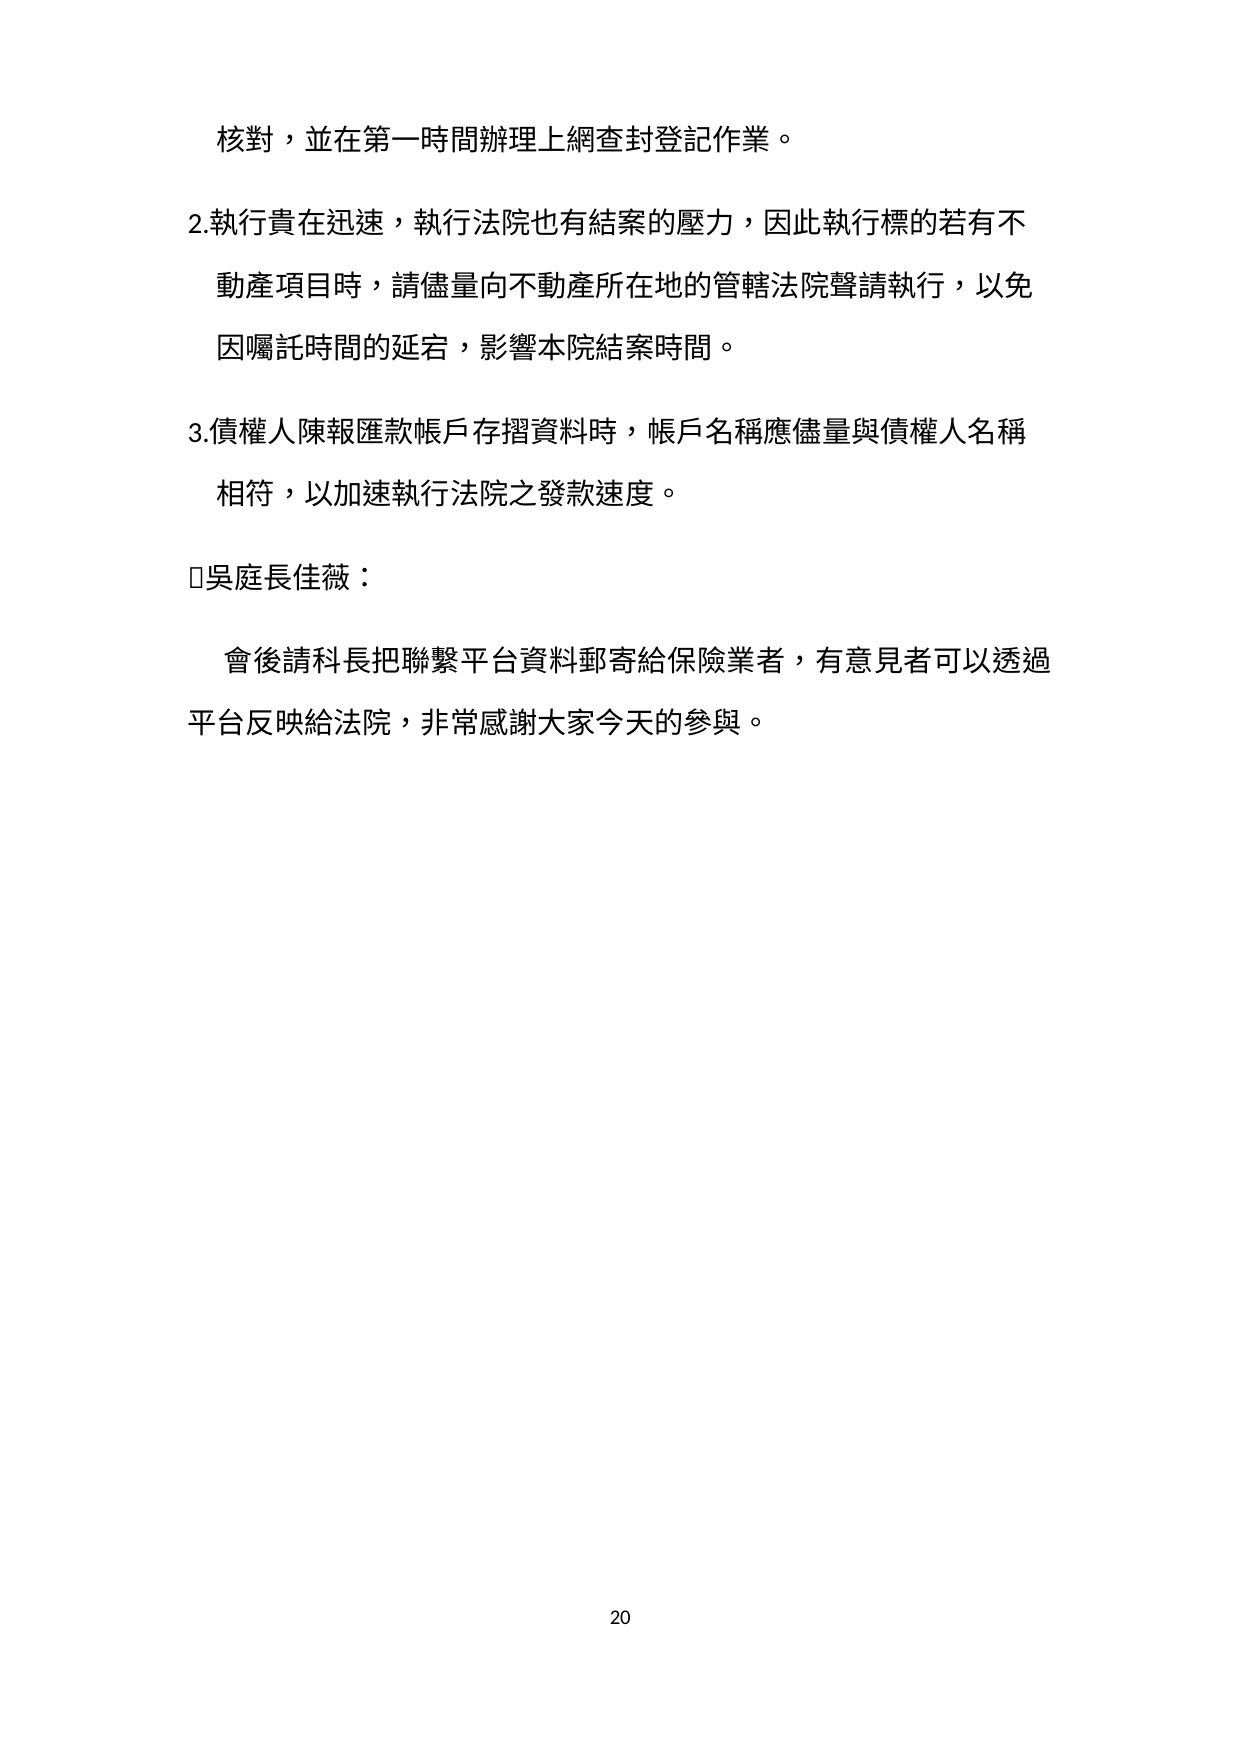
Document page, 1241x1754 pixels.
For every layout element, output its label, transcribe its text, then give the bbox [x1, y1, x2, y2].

text 會後請科長把聯繫平台資料郵寄給保險業者，有意見者可以透過平台反映給法院，非常感謝大家今天的參與。 [187, 617, 1053, 742]
text 3.債權人陳報匯款帳戶存摺資料時，帳戶名稱應儘量與債權人名稱相符，以加速執行法院之發款速度。 [187, 388, 1053, 513]
text 核對，並在第一時間辦理上網查封登記作業。 [187, 96, 1053, 159]
text 2.執行貴在迅速，執行法院也有結案的壓力，因此執行標的若有不動產項目時，請儘量向不動產所在地的管轄法院聲請執行，以免因囑託時間的延宕，影響本院結案時間。 [187, 179, 1053, 367]
text 吳庭長佳薇： [187, 534, 1053, 596]
